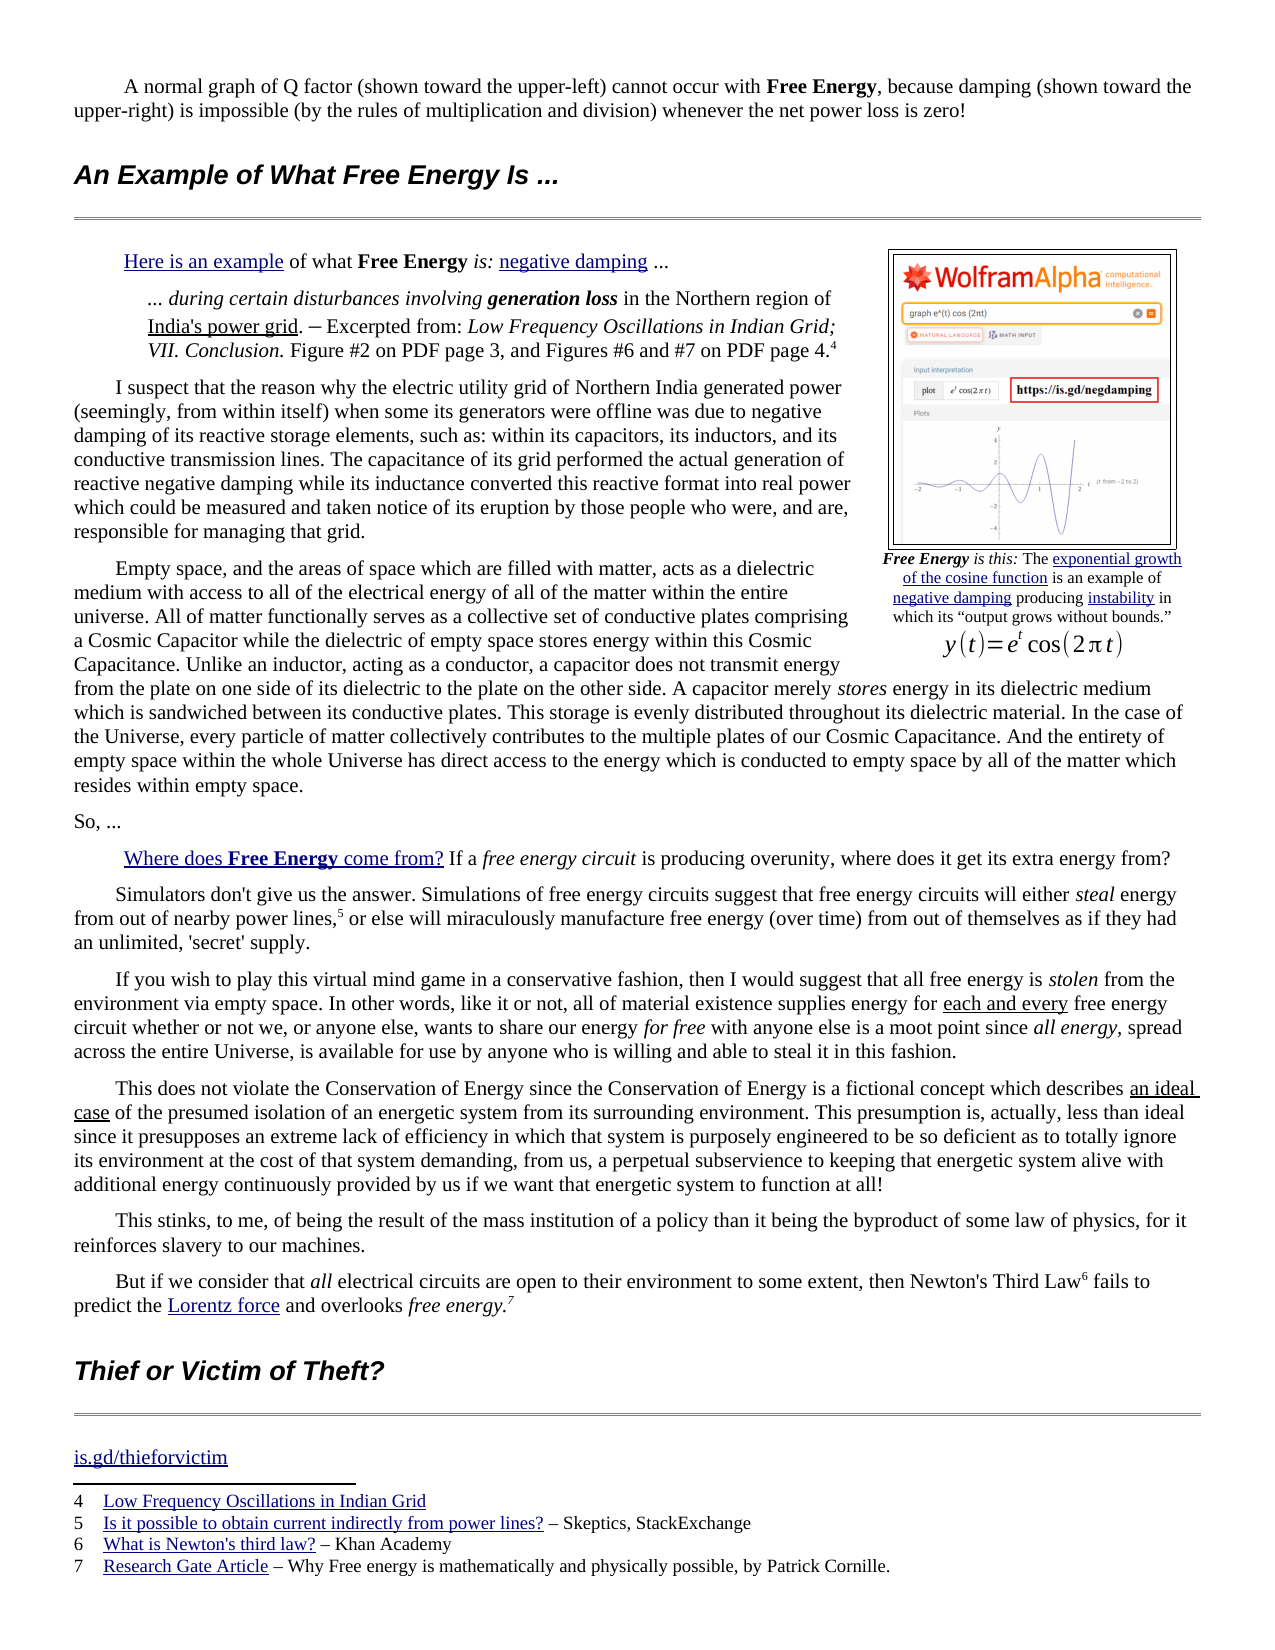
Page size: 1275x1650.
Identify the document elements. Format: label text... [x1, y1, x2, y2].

picture [894, 255, 1170, 544]
text Free Energy is this: The exponential growth of the cosine function is an example of negative damping producing instability in which its “output grows without bounds.” [863, 262, 1201, 658]
text This does not violate the Conservation of Energy since the Conservation of Energy is a fictional concept which describes an ideal case of the presumed isolation of an energetic system from its surrounding environment. This presumption is, actually, less than ideal since it presupposes an extreme lack of efficiency in which that system is purposely engineered to be so deficient as to totally ignore its environment at the cost of that system demanding, from us, a perpetual subservience to keeping that energetic system alive with additional energy continuously provided by us if we want that energetic system to function at all! [73, 1076, 1201, 1196]
text So, ... [73, 809, 1201, 833]
text If you wish to play this virtual mind game in a conservative fashion, then I would suggest that all free energy is stolen from the environment via empty space. In other words, like it or not, all of material existence supplies energy for each and every free energy circuit whether or not we, or anyone else, wants to share our energy for free with anyone else is a moot point since all energy, spread across the entire Universe, is available for use by anyone who is willing and able to steal it in this fashion. [73, 967, 1201, 1063]
text ... during certain disturbances involving generation loss in the Northern region of India's power grid. – Excerpted from: Low Frequency Oscillations in Indian Grid; VII. Conclusion. Figure #2 on PDF page 3, and Figures #6 and #7 on PDF page 4. [147, 286, 863, 362]
text I suspect that the reason why the electric utility grid of Northern India generated power (seemingly, from within itself) when some its generators were offline was due to negative damping of its reactive storage elements, such as: within its capacitors, its inductors, and its conductive transmission lines. The capacitance of its grid performed the actual generation of reactive negative damping while its inductance converted this reactive format into real power which could be measured and taken notice of its eruption by those people who were, and are, responsible for managing that grid. [73, 375, 863, 543]
text This stinks, to me, of being the result of the mass institution of a policy than it being the byproduct of some law of physics, for it reinforces slavery to our machines. [73, 1208, 1201, 1257]
text Here is an example of what Free Energy is: negative damping ... [73, 249, 888, 273]
text Simulators don't give us the answer. Simulations of free energy circuits suggest that free energy circuits will either steal energy from out of nearby power lines, or else will miraculously manufacture free energy (over time) from out of themselves as if they had an unlimited, 'secret' supply. [73, 882, 1201, 954]
text A normal graph of Q factor (shown toward the upper-left) cannot occur with Free Energy, because damping (shown toward the upper-right) is impossible (by the rules of multiplication and division) whenever the net power loss is zero! [73, 73, 1201, 122]
text Research Gate Article – Why Free energy is mathematically and physically possible, by Patrick Cornille. [73, 1555, 1201, 1576]
text [889, 250, 1176, 549]
text Is it possible to obtain current indirectly from power lines? – Skeptics, StackExchange [73, 1512, 1201, 1533]
subtitle An Example of What Free Energy Is ... [73, 159, 1201, 190]
text What is Newton's third law? – Khan Academy [73, 1533, 1201, 1555]
text Empty space, and the areas of space which are filled with matter, acts as a dielectric medium with access to all of the electrical energy of all of the matter within the entire universe. All of matter functionally serves as a collective set of conductive plates comprising a Cosmic Capacitor while the dielectric of empty space stores energy within this Cosmic Capacitance. Unlike an inductor, acting as a conductor, a capacitor does not transmit energy from the plate on one side of its dielectric to the plate on the other side. A capacitor merely stores energy in its dielectric medium which is sandwiched between its conductive plates. This storage is evenly distributed throughout its dielectric material. In the case of the Universe, every particle of matter collectively contributes to the multiple plates of our Cosmic Capacitance. And the entirety of empty space within the whole Universe has direct access to the energy which is conducted to empty space by all of the matter which resides within empty space. [73, 556, 1201, 797]
text Where does Free Energy come from? If a free energy circuit is producing overunity, where does it get its extra energy from? [73, 846, 1201, 870]
text But if we consider that all electrical circuits are open to their environment to some extent, then Newton's Third Law fails to predict the Lorentz force and overlooks free energy. [73, 1269, 1201, 1317]
subtitle Thief or Victim of Theft? [73, 1355, 1201, 1386]
text is.gd/thieforvictim [73, 1444, 1201, 1469]
text Low Frequency Oscillations in Indian Grid [73, 1490, 1201, 1512]
